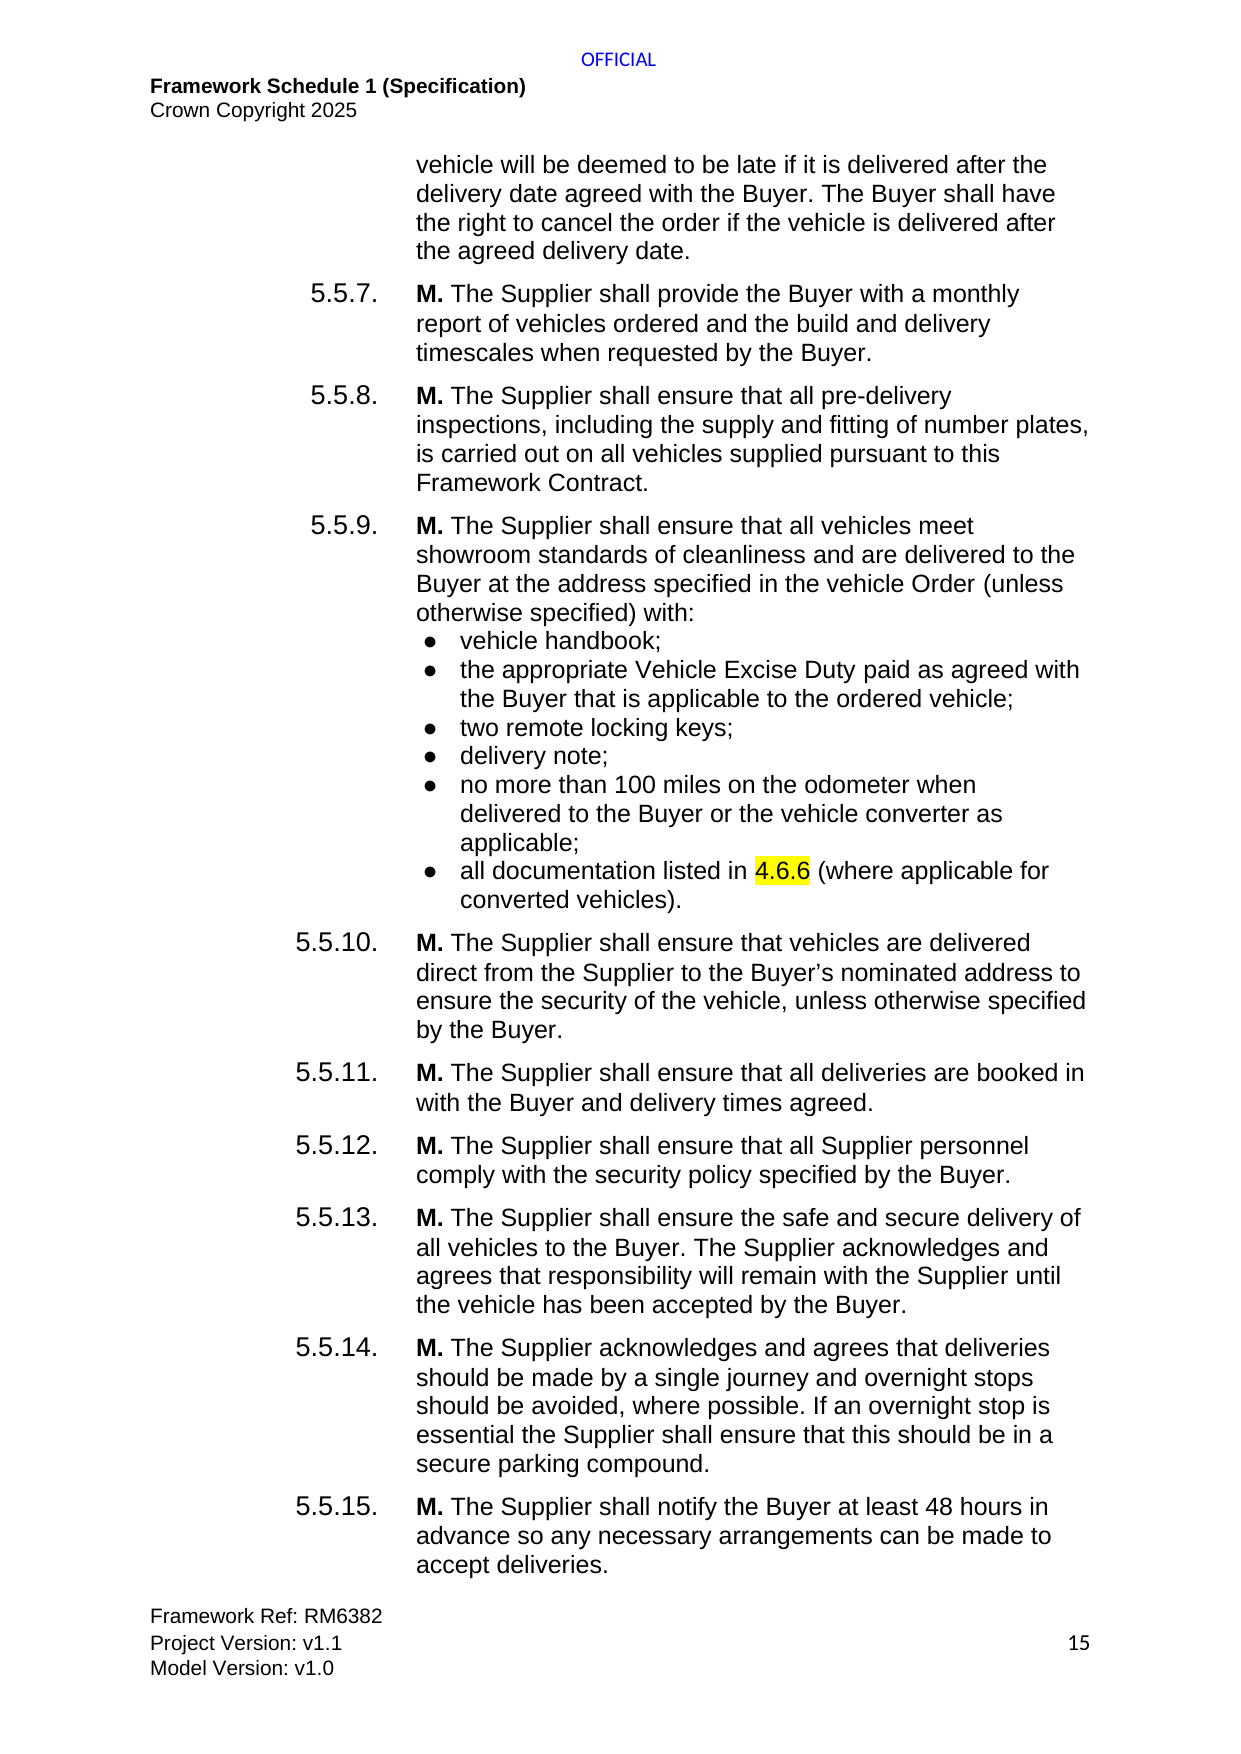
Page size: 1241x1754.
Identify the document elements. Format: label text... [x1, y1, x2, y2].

list M. The Supplier shall notify the Buyer at least 48 hours in advance so any necessary arrangements can be made to accept deliveries. [378, 1490, 1090, 1579]
list M. The Supplier shall ensure that all vehicles meet showroom standards of cleanliness and are delivered to the Buyer at the address specified in the vehicle Order (unless otherwise specified) with: [378, 509, 1090, 626]
list M. The Supplier shall ensure that all deliveries are booked in with the Buyer and delivery times agreed. [378, 1056, 1090, 1116]
list M. The Supplier shall ensure that vehicles are delivered direct from the Supplier to the Buyer’s nominated address to ensure the security of the vehicle, unless otherwise specified by the Buyer. [378, 926, 1090, 1044]
list two remote locking keys; [422, 712, 1083, 741]
list vehicle handbook; [422, 626, 1083, 655]
list vehicle will be deemed to be late if it is delivered after the delivery date agreed with the Buyer. The Buyer shall have the right to cancel the order if the vehicle is delivered after the agreed delivery date. [378, 150, 1090, 265]
list M. The Supplier shall ensure that all pre-delivery inspections, including the supply and fitting of number plates, is carried out on all vehicles supplied pursuant to this Framework Contract. [378, 379, 1090, 496]
list delivery note; [422, 741, 1083, 770]
list M. The Supplier shall provide the Buyer with a monthly report of vehicles ordered and the build and delivery timescales when requested by the Buyer. [378, 277, 1090, 366]
list the appropriate Vehicle Excise Duty paid as agreed with the Buyer that is applicable to the ordered vehicle; [422, 655, 1083, 712]
list M. The Supplier shall ensure that all Supplier personnel comply with the security policy specified by the Buyer. [378, 1129, 1090, 1189]
list M. The Supplier acknowledges and agrees that deliveries should be made by a single journey and overnight stops should be avoided, where possible. If an overnight stop is essential the Supplier shall ensure that this should be in a secure parking compound. [378, 1331, 1090, 1477]
list M. The Supplier shall ensure the safe and secure delivery of all vehicles to the Buyer. The Supplier acknowledges and agrees that responsibility will remain with the Supplier until the vehicle has been accepted by the Buyer. [378, 1201, 1090, 1319]
list no more than 100 miles on the odometer when delivered to the Buyer or the vehicle converter as applicable; [422, 770, 1083, 856]
list all documentation listed in 4.6.6 (where applicable for converted vehicles). [422, 856, 1083, 914]
